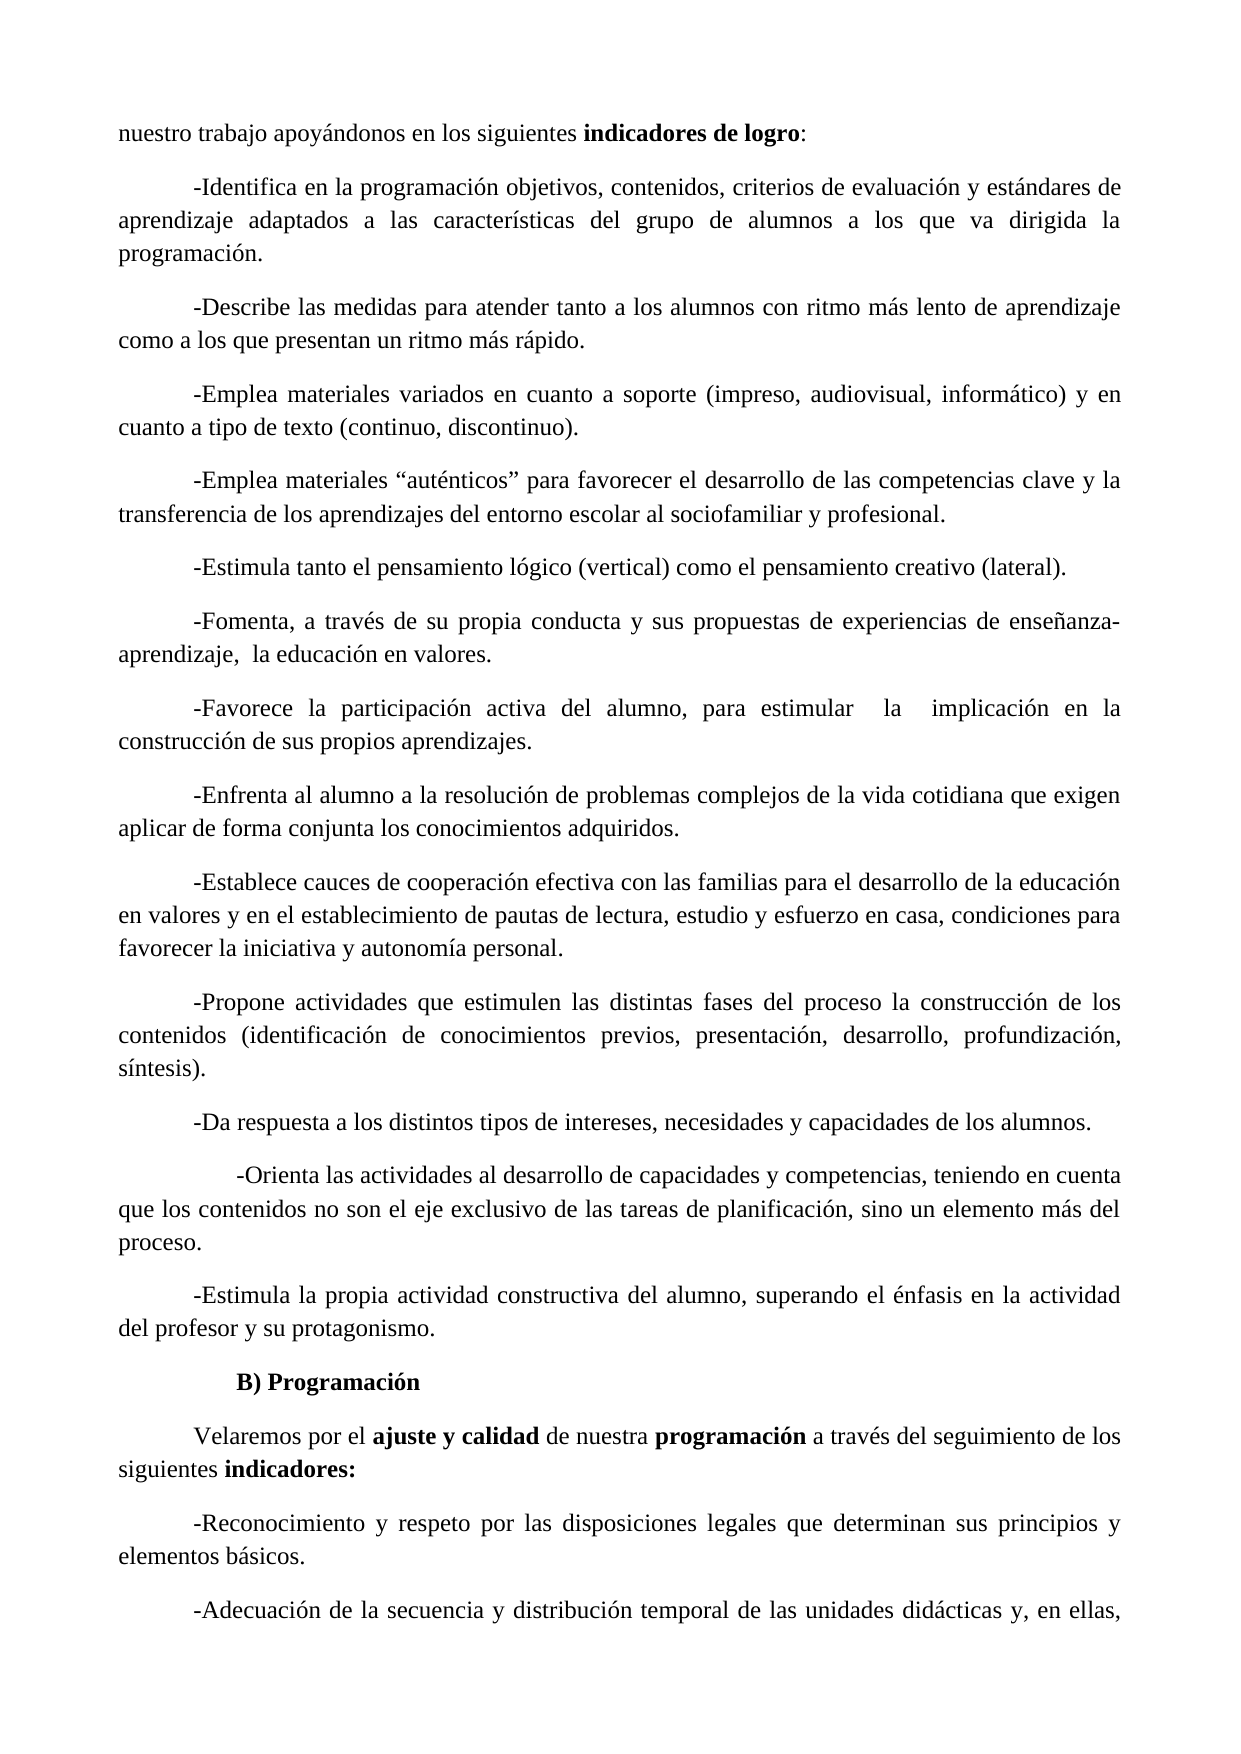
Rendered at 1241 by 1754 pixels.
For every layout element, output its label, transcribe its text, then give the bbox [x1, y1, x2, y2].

text -Describe las medidas para atender tanto a los alumnos con ritmo más lento de aprendizaje como a los que presentan un ritmo más rápido. [118, 292, 1122, 354]
text -Propone actividades que estimulen las distintas fases del proceso la construcción de los contenidos (identificación de conocimientos previos, presentación, desarrollo, profundización, síntesis). [118, 987, 1122, 1082]
text -Fomenta, a través de su propia conducta y sus propuestas de experiencias de enseñanza-aprendizaje, la educación en valores. [118, 606, 1122, 668]
text B) Programación [118, 1367, 1122, 1396]
text -Emplea materiales variados en cuanto a soporte (impreso, audiovisual, informático) y en cuanto a tipo de texto (continuo, discontinuo). [118, 379, 1122, 441]
text -Identifica en la programación objetivos, contenidos, criterios de evaluación y estándares de aprendizaje adaptados a las características del grupo de alumnos a los que va dirigida la programación. [118, 172, 1122, 267]
text -Da respuesta a los distintos tipos de intereses, necesidades y capacidades de los alumnos. [118, 1107, 1122, 1136]
text -Enfrenta al alumno a la resolución de problemas complejos de la vida cotidiana que exigen aplicar de forma conjunta los conocimientos adquiridos. [118, 780, 1122, 842]
text -Estimula tanto el pensamiento lógico (vertical) como el pensamiento creativo (lateral). [118, 552, 1122, 581]
text -Orienta las actividades al desarrollo de capacidades y competencias, teniendo en cuenta que los contenidos no son el eje exclusivo de las tareas de planificación, sino un elemento más del proceso. [118, 1161, 1122, 1255]
text -Establece cauces de cooperación efectiva con las familias para el desarrollo de la educación en valores y en el establecimiento de pautas de lectura, estudio y esfuerzo en casa, condiciones para favorecer la iniciativa y autonomía personal. [118, 867, 1122, 962]
text nuestro trabajo apoyándonos en los siguientes indicadores de logro: [118, 118, 1122, 147]
text Velaremos por el ajuste y calidad de nuestra programación a través del seguimiento de los siguientes indicadores: [118, 1421, 1122, 1483]
text -Reconocimiento y respeto por las disposiciones legales que determinan sus principios y elementos básicos. [118, 1508, 1122, 1570]
text -Adecuación de la secuencia y distribución temporal de las unidades didácticas y, en ellas, [118, 1595, 1122, 1624]
text -Emplea materiales “auténticos” para favorecer el desarrollo de las competencias clave y la transferencia de los aprendizajes del entorno escolar al sociofamiliar y profesional. [118, 466, 1122, 527]
text -Favorece la participación activa del alumno, para estimular la implicación en la construcción de sus propios aprendizajes. [118, 693, 1122, 755]
text -Estimula la propia actividad constructiva del alumno, superando el énfasis en la actividad del profesor y su protagonismo. [118, 1281, 1122, 1342]
